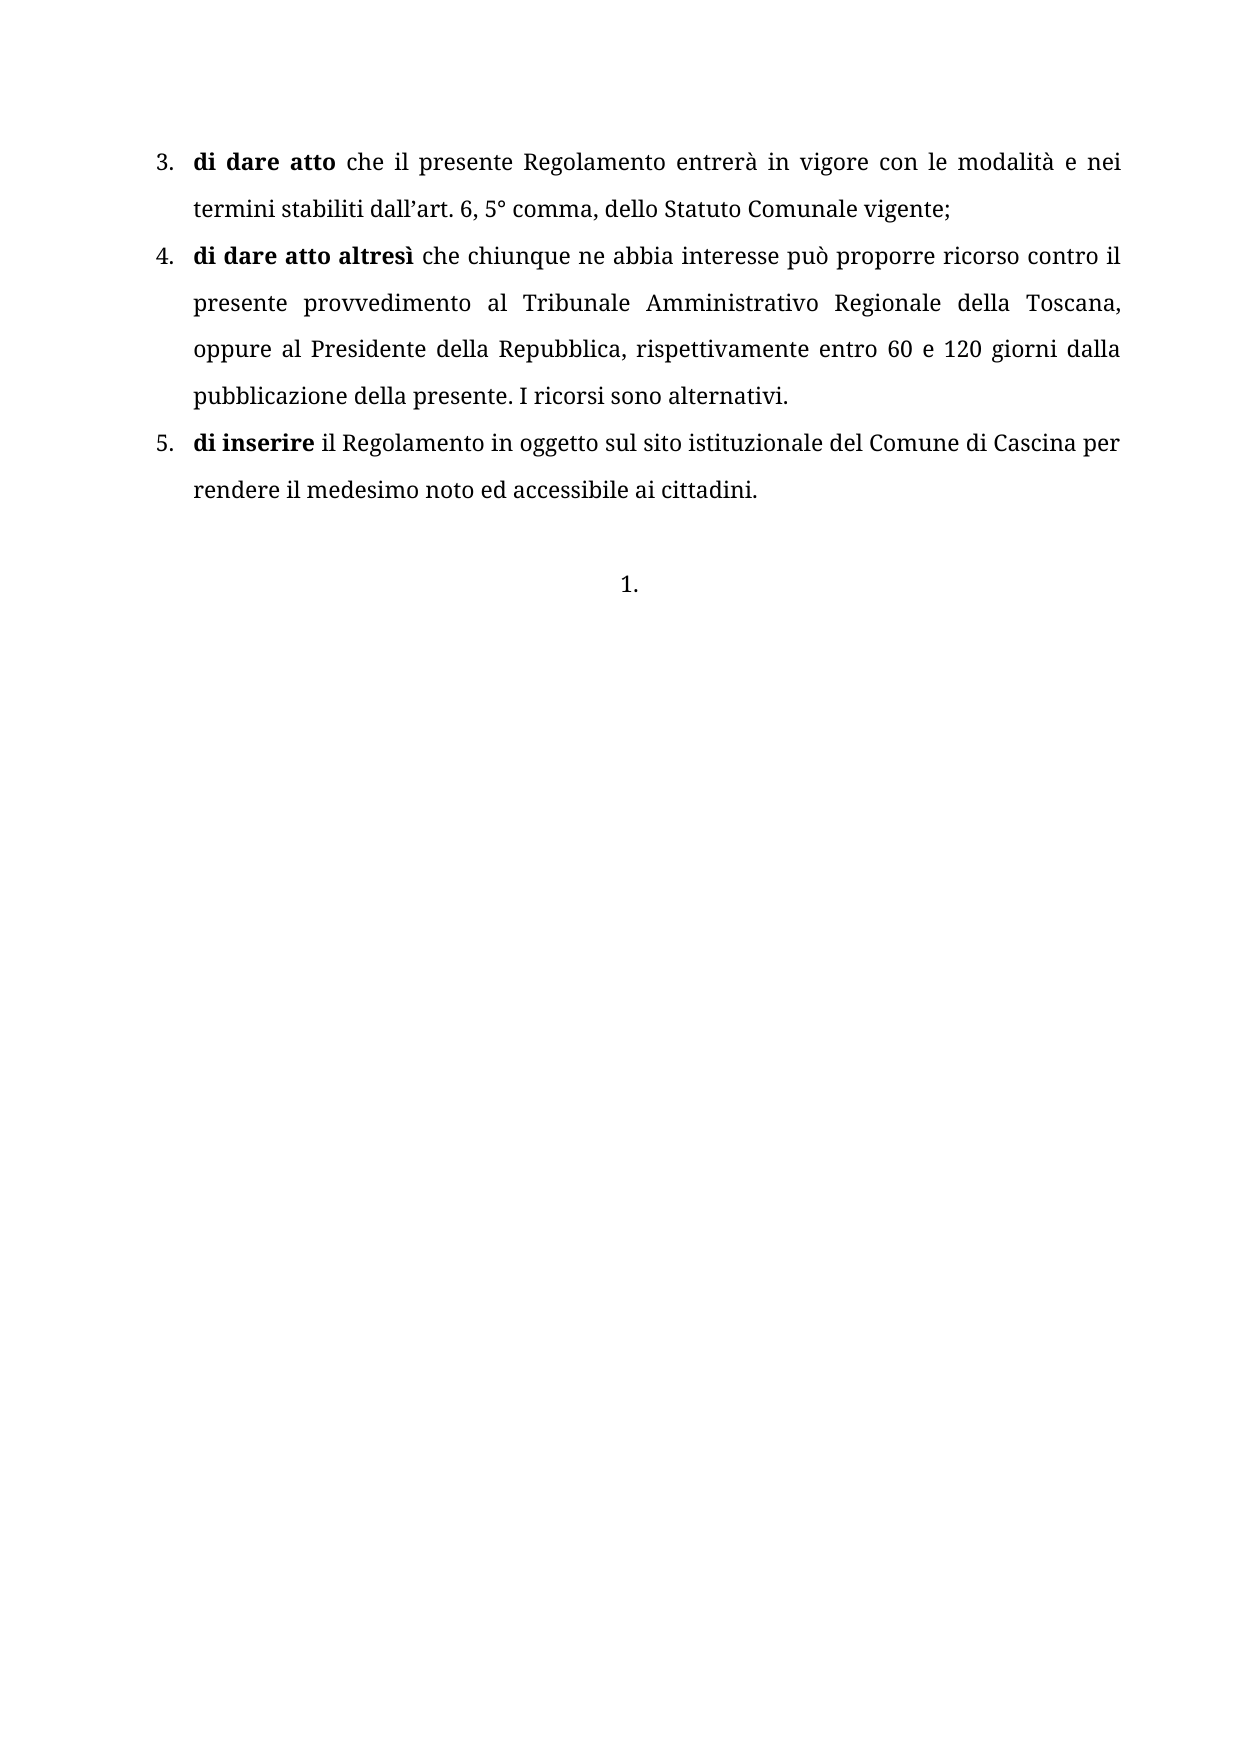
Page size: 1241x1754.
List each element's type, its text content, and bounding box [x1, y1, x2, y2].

list di dare atto che il presente Regolamento entrerà in vigore con le modalità e nei termini stabiliti dall’art. 6, 5° comma, dello Statuto Comunale vigente; [156, 146, 1122, 224]
list di dare atto altresì che chiunque ne abbia interesse può proporre ricorso contro il presente provvedimento al Tribunale Amministrativo Regionale della Toscana, oppure al Presidente della Repubblica, rispettivamente entro 60 e 120 giorni dalla pubblicazione della presente. I ricorsi sono alternativi. [156, 239, 1122, 411]
list di inserire il Regolamento in oggetto sul sito istituzionale del Comune di Cascina per rendere il medesimo noto ed accessibile ai cittadini. [156, 427, 1122, 505]
